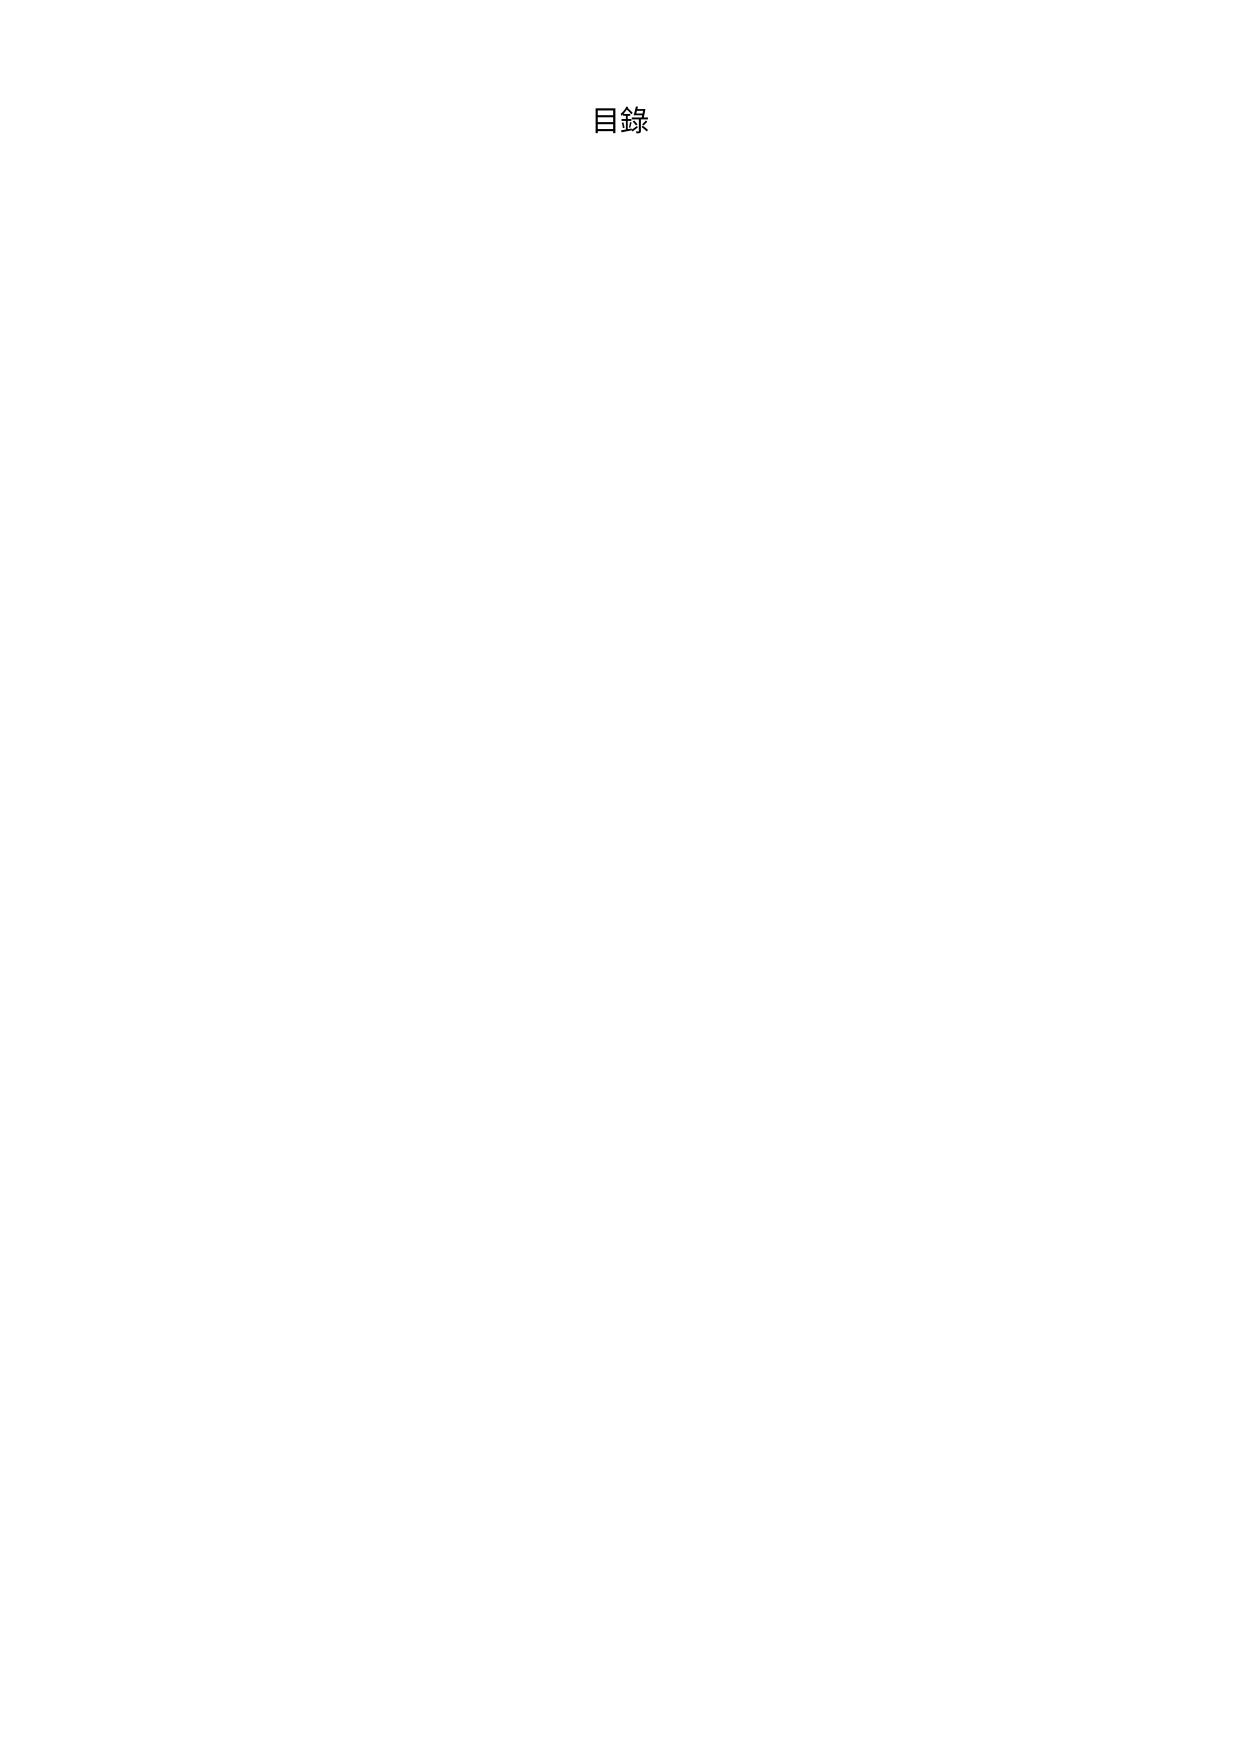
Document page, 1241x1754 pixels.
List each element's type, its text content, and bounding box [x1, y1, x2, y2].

text 目錄 [118, 105, 1122, 138]
